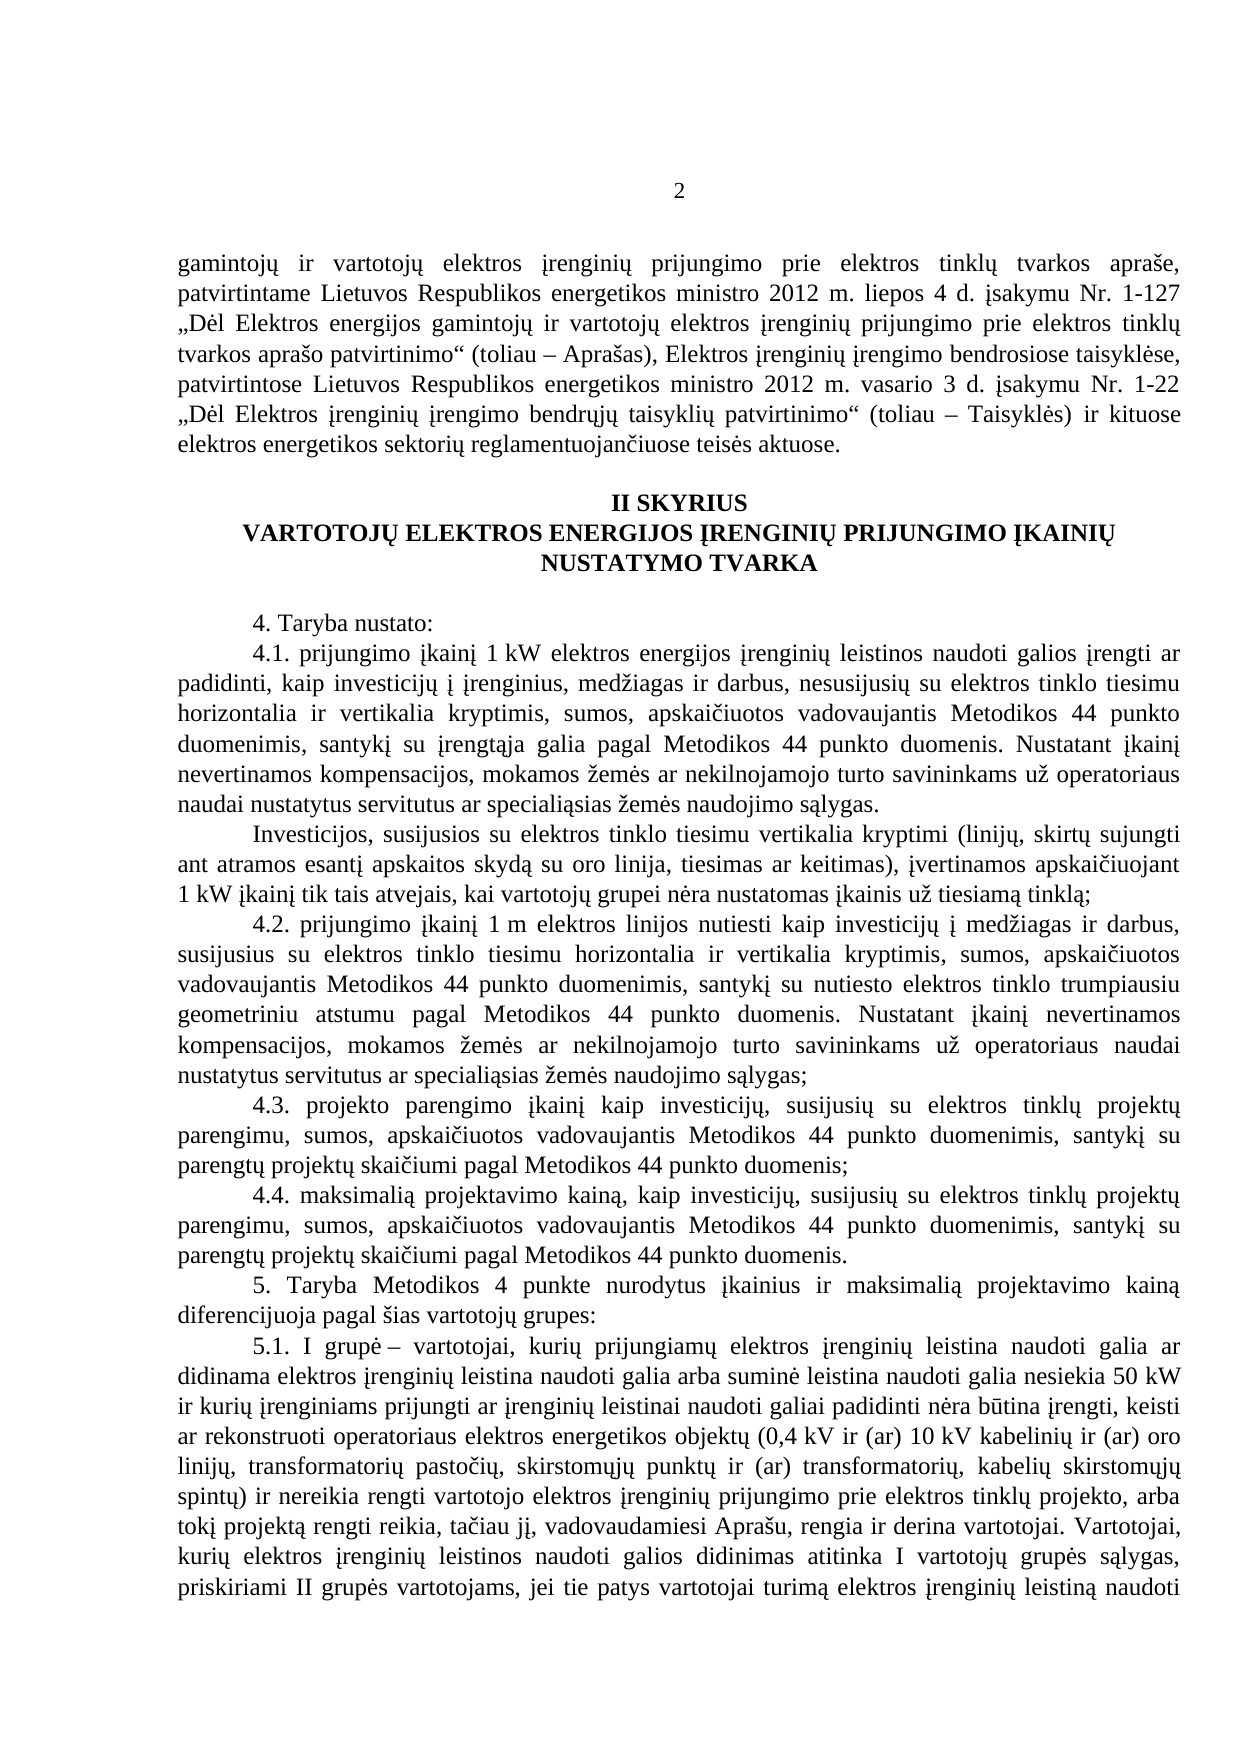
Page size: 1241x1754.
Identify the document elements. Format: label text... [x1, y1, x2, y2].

text II SKYRIUS [177, 488, 1181, 517]
text 4.1. prijungimo įkainį 1 kW elektros energijos įrenginių leistinos naudoti galios įrengti ar padidinti, kaip investicijų į įrenginius, medžiagas ir darbus, nesusijusių su elektros tinklo tiesimu horizontalia ir vertikalia kryptimis, sumos, apskaičiuotos vadovaujantis Metodikos 44 punkto duomenimis, santykį su įrengtąja galia pagal Metodikos 44 punkto duomenis. Nustatant įkainį nevertinamos kompensacijos, mokamos žemės ar nekilnojamojo turto savininkams už operatoriaus naudai nustatytus servitutus ar specialiąsias žemės naudojimo sąlygas. [177, 638, 1181, 818]
text 4.4. maksimalią projektavimo kainą, kaip investicijų, susijusių su elektros tinklų projektų parengimu, sumos, apskaičiuotos vadovaujantis Metodikos 44 punkto duomenimis, santykį su parengtų projektų skaičiumi pagal Metodikos 44 punkto duomenis. [177, 1180, 1181, 1269]
text 4. Taryba nustato: [177, 608, 1181, 637]
text 5. Taryba Metodikos 4 punkte nurodytus įkainius ir maksimalią projektavimo kainą diferencijuoja pagal šias vartotojų grupes: [177, 1271, 1181, 1329]
text Investicijos, susijusios su elektros tinklo tiesimu vertikalia kryptimi (linijų, skirtų sujungti ant atramos esantį apskaitos skydą su oro linija, tiesimas ar keitimas), įvertinamos apskaičiuojant 1 kW įkainį tik tais atvejais, kai vartotojų grupei nėra nustatomas įkainis už tiesiamą tinklą; [177, 819, 1181, 908]
text 4.3. projekto parengimo įkainį kaip investicijų, susijusių su elektros tinklų projektų parengimu, sumos, apskaičiuotos vadovaujantis Metodikos 44 punkto duomenimis, santykį su parengtų projektų skaičiumi pagal Metodikos 44 punkto duomenis; [177, 1090, 1181, 1179]
text VARTOTOJŲ ELEKTROS ENERGIJOS ĮRENGINIŲ PRIJUNGIMO ĮKAINIŲ NUSTATYMO TVARKA [177, 518, 1181, 577]
text gamintojų ir vartotojų elektros įrenginių prijungimo prie elektros tinklų tvarkos apraše, patvirtintame Lietuvos Respublikos energetikos ministro 2012 m. liepos 4 d. įsakymu Nr. 1-127 „Dėl Elektros energijos gamintojų ir vartotojų elektros įrenginių prijungimo prie elektros tinklų tvarkos aprašo patvirtinimo“ (toliau – Aprašas), Elektros įrenginių įrengimo bendrosiose taisyklėse, patvirtintose Lietuvos Respublikos energetikos ministro 2012 m. vasario 3 d. įsakymu Nr. 1-22 „Dėl Elektros įrenginių įrengimo bendrųjų taisyklių patvirtinimo“ (toliau – Taisyklės) ir kituose elektros energetikos sektorių reglamentuojančiuose teisės aktuose. [177, 248, 1181, 458]
text 5.1. I grupė – vartotojai, kurių prijungiamų elektros įrenginių leistina naudoti galia ar didinama elektros įrenginių leistina naudoti galia arba suminė leistina naudoti galia nesiekia 50 kW ir kurių įrenginiams prijungti ar įrenginių leistinai naudoti galiai padidinti nėra būtina įrengti, keisti ar rekonstruoti operatoriaus elektros energetikos objektų (0,4 kV ir (ar) 10 kV kabelinių ir (ar) oro linijų, transformatorių pastočių, skirstomųjų punktų ir (ar) transformatorių, kabelių skirstomųjų spintų) ir nereikia rengti vartotojo elektros įrenginių prijungimo prie elektros tinklų projekto, arba tokį projektą rengti reikia, tačiau jį, vadovaudamiesi Aprašu, rengia ir derina vartotojai. Vartotojai, kurių elektros įrenginių leistinos naudoti galios didinimas atitinka I vartotojų grupės sąlygas, priskiriami II grupės vartotojams, jei tie patys vartotojai turimą elektros įrenginių leistiną naudoti [177, 1331, 1181, 1600]
text 4.2. prijungimo įkainį 1 m elektros linijos nutiesti kaip investicijų į medžiagas ir darbus, susijusius su elektros tinklo tiesimu horizontalia ir vertikalia kryptimis, sumos, apskaičiuotos vadovaujantis Metodikos 44 punkto duomenimis, santykį su nutiesto elektros tinklo trumpiausiu geometriniu atstumu pagal Metodikos 44 punkto duomenis. Nustatant įkainį nevertinamos kompensacijos, mokamos žemės ar nekilnojamojo turto savininkams už operatoriaus naudai nustatytus servitutus ar specialiąsias žemės naudojimo sąlygas; [177, 909, 1181, 1088]
